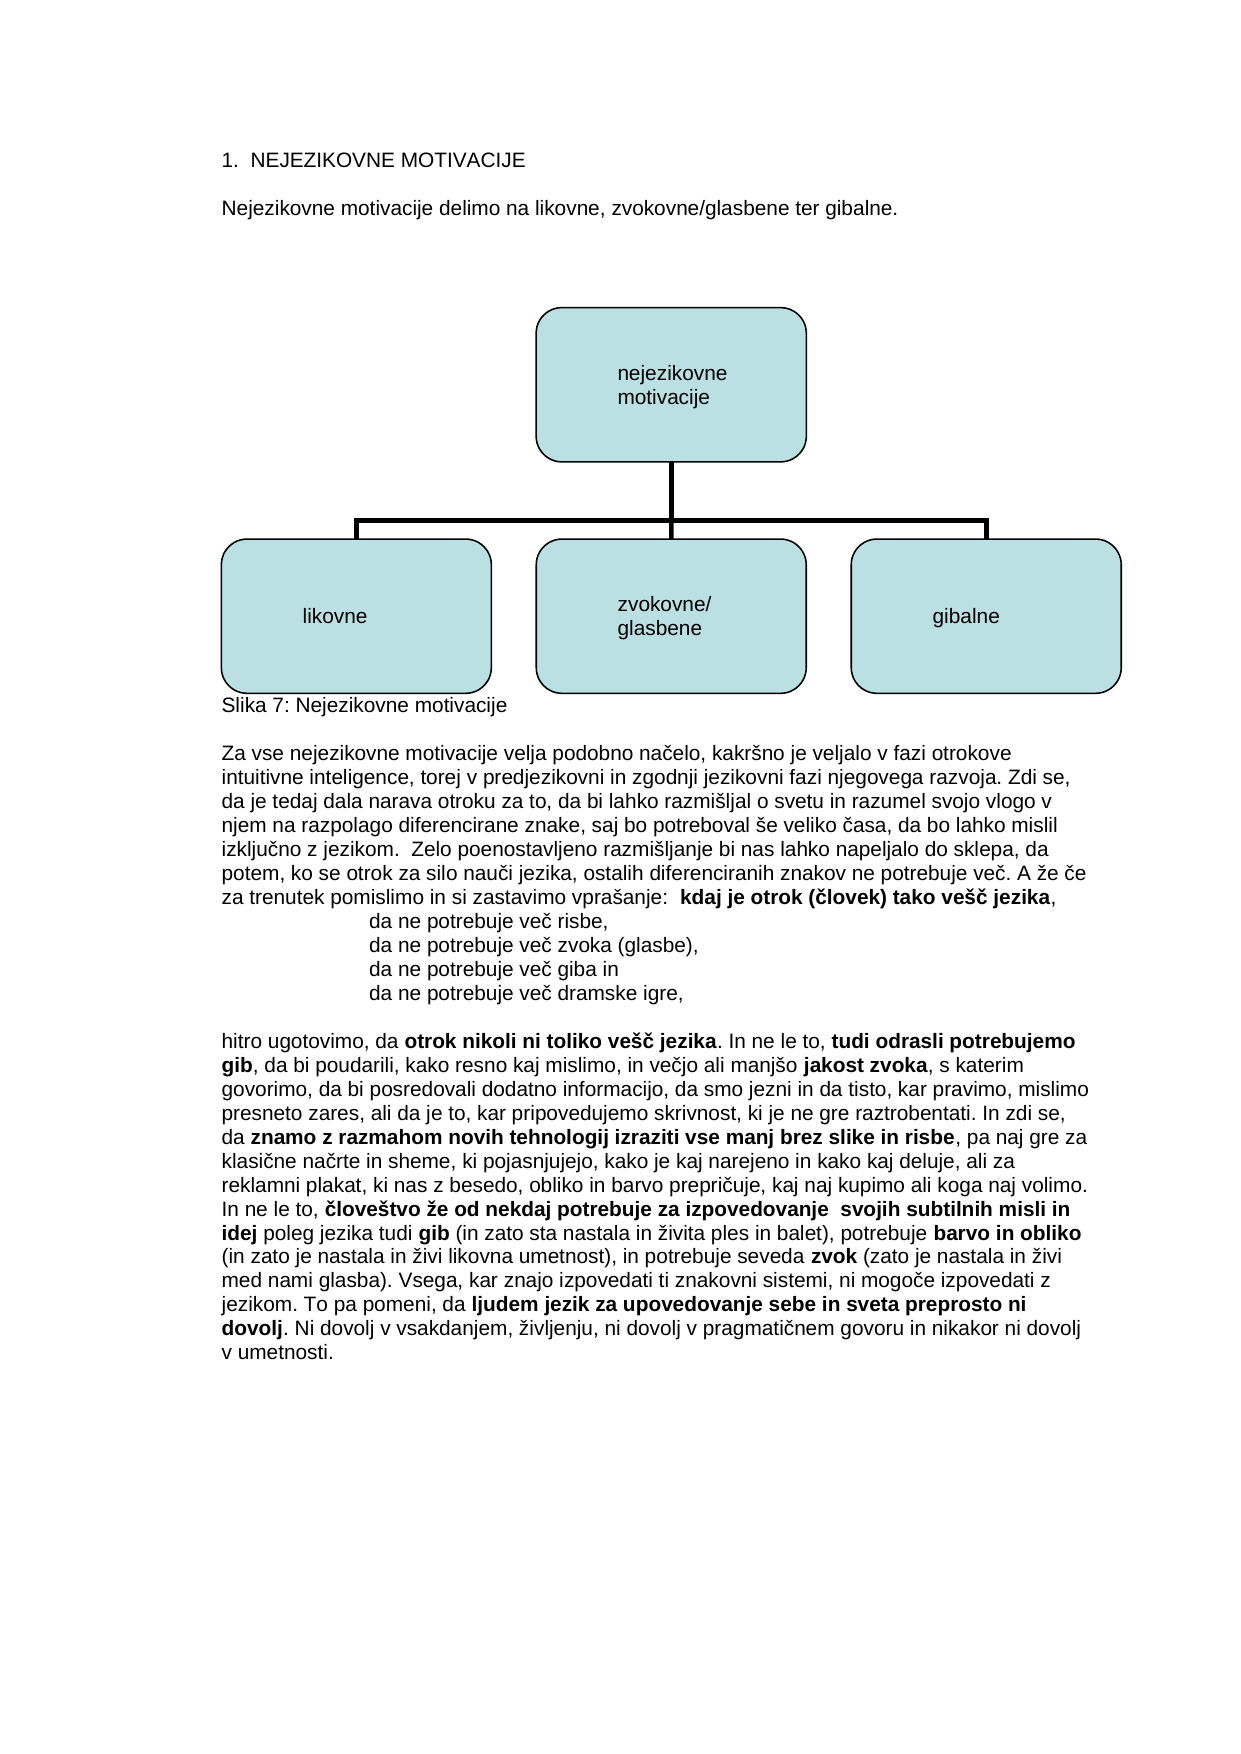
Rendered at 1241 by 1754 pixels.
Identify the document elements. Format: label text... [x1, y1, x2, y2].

text da ne potrebuje več zvoka (glasbe), [369, 933, 1093, 957]
text 1. NEJEZIKOVNE MOTIVACIJE [221, 148, 1093, 172]
text da ne potrebuje več giba in [369, 957, 1093, 981]
text Nejezikovne motivacije delimo na likovne, zvokovne/glasbene ter gibalne. [221, 196, 1093, 219]
text Slika 7: Nejezikovne motivacije [221, 693, 1093, 717]
text da ne potrebuje več risbe, [369, 909, 1093, 933]
text da ne potrebuje več dramske igre, [369, 981, 1093, 1005]
text hitro ugotovimo, da otrok nikoli ni toliko vešč jezika. In ne le to, tudi odrasli potrebujemo gib, da bi poudarili, kako resno kaj mislimo, in večjo ali manjšo jakost zvoka, s katerim govorimo, da bi posredovali dodatno informacijo, da smo jezni in da tisto, kar pravimo, mislimo presneto zares, ali da je to, kar pripovedujemo skrivnost, ki je ne gre raztrobentati. In zdi se, da znamo z razmahom novih tehnologij izraziti vse manj brez slike in risbe, pa naj gre za klasične načrte in sheme, ki pojasnjujejo, kako je kaj narejeno in kako kaj deluje, ali za reklamni plakat, ki nas z besedo, obliko in barvo prepričuje, kaj naj kupimo ali koga naj volimo. In ne le to, človeštvo že od nekdaj potrebuje za izpovedovanje svojih subtilnih misli in idej poleg jezika tudi gib (in zato sta nastala in živita ples in balet), potrebuje barvo in obliko (in zato je nastala in živi likovna umetnost), in potrebuje seveda zvok (zato je nastala in živi med nami glasba). Vsega, kar znajo izpovedati ti znakovni sistemi, ni mogoče izpovedati z jezikom. To pa pomeni, da ljudem jezik za upovedovanje sebe in sveta preprosto ni dovolj. Ni dovolj v vsakdanjem, življenju, ni dovolj v pragmatičnem govoru in nikakor ni dovolj v umetnosti. [221, 1029, 1093, 1364]
text Za vse nejezikovne motivacije velja podobno načelo, kakršno je veljalo v fazi otrokove intuitivne inteligence, torej v predjezikovni in zgodnji jezikovni fazi njegovega razvoja. Zdi se, da je tedaj dala narava otroku za to, da bi lahko razmišljal o svetu in razumel svojo vlogo v njem na razpolago diferencirane znake, saj bo potreboval še veliko časa, da bo lahko mislil izključno z jezikom. Zelo poenostavljeno razmišljanje bi nas lahko napeljalo do sklepa, da potem, ko se otrok za silo nauči jezika, ostalih diferenciranih znakov ne potrebuje več. A že če za trenutek pomislimo in si zastavimo vprašanje: kdaj je otrok (človek) tako vešč jezika, [221, 741, 1093, 909]
